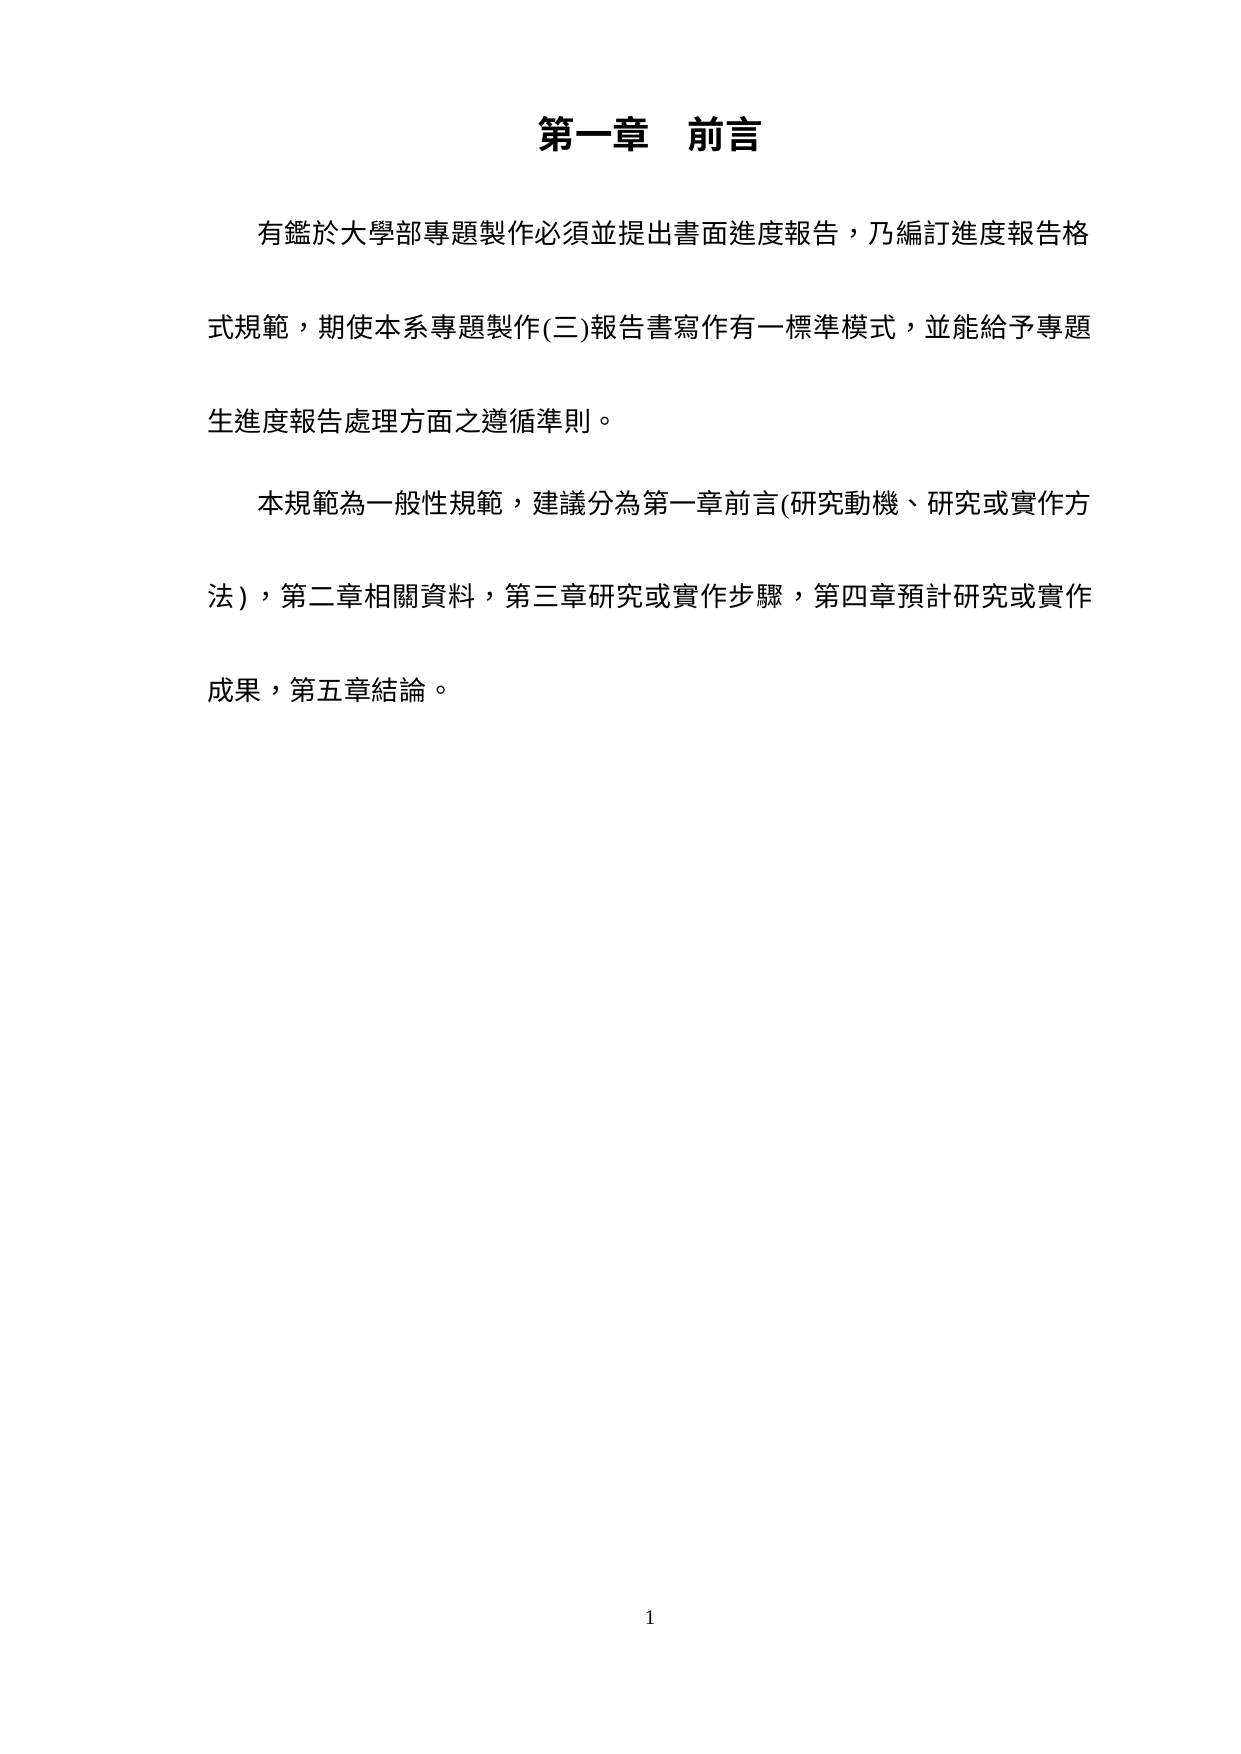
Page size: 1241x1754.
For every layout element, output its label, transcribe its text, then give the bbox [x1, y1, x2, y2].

text 有鑑於大學部專題製作必須並提出書面進度報告，乃編訂進度報告格式規範，期使本系專題製作(三)報告書寫作有一標準模式，並能給予專題生進度報告處理方面之遵循準則。 [207, 190, 1092, 440]
text 第一章 前言 [207, 90, 1092, 153]
text 本規範為一般性規範，建議分為第一章前言(研究動機、研究或實作方法)，第二章相關資料，第三章研究或實作步驟，第四章預計研究或實作成果，第五章結論。 [207, 460, 1092, 710]
